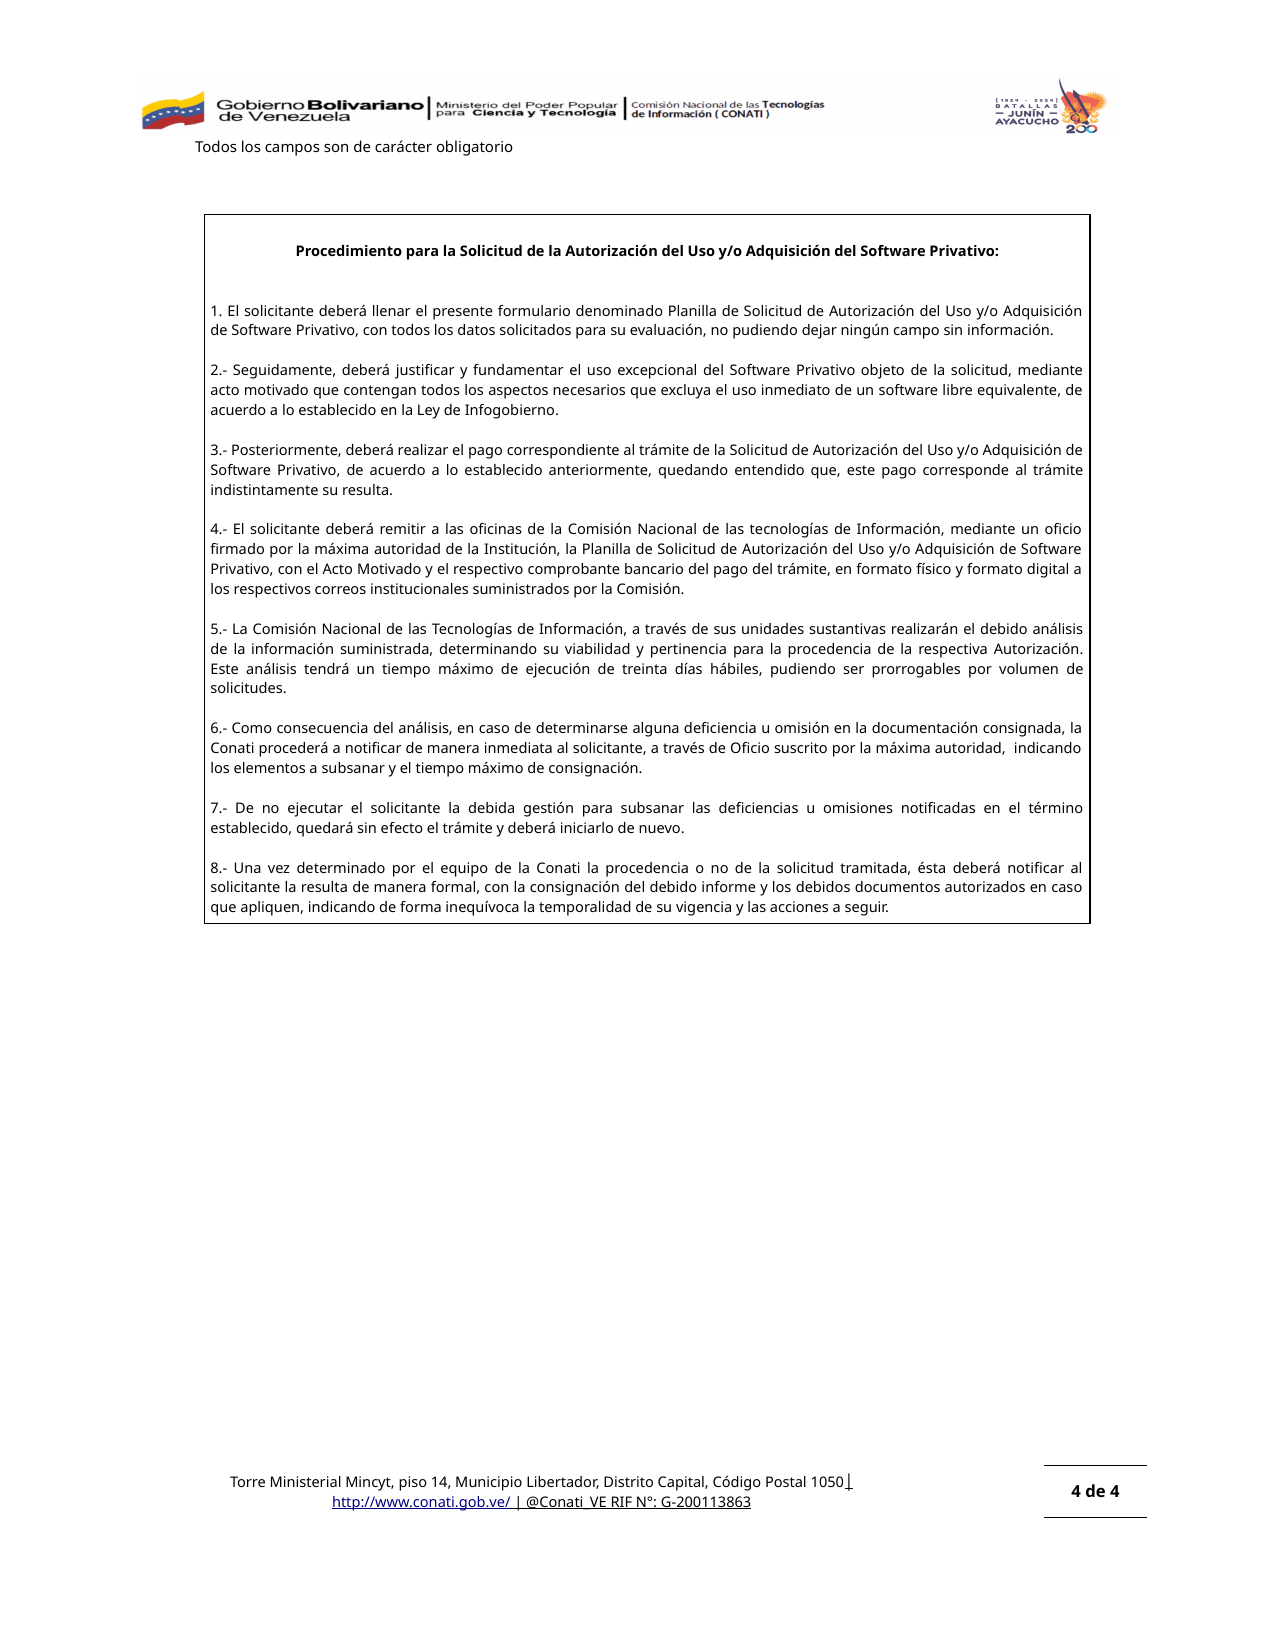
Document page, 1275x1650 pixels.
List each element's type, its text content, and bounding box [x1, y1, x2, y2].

text Todos los campos son de carácter obligatorio [195, 133, 1157, 156]
picture [139, 75, 1114, 136]
table_header Procedimiento para la Solicitud de la Autorización del Uso y/o Adquisición del Software Privativo: 1. El solicitante deberá llenar el presente formulario denominado Planilla de Solicitud de Autorización del Uso y/o Adquisición de Software Privativo, con todos los datos solicitados para su evaluación, no pudiendo dejar ningún campo sin información. 2.- Seguidamente, deberá justificar y fundamentar el uso excepcional del Software Privativo objeto de la solicitud, mediante acto motivado que contengan todos los aspectos necesarios que excluya el uso inmediato de un software libre equivalente, de acuerdo a lo establecido en la Ley de Infogobierno. 3.- Posteriormente, deberá realizar el pago correspondiente al trámite de la Solicitud de Autorización del Uso y/o Adquisición de Software Privativo, de acuerdo a lo establecido anteriormente, quedando entendido que, este pago corresponde al trámite indistintamente su resulta. 4.- El solicitante deberá remitir a las oficinas de la Comisión Nacional de las tecnologías de Información, mediante un oficio firmado por la máxima autoridad de la Institución, la Planilla de Solicitud de Autorización del Uso y/o Adquisición de Software Privativo, con el Acto Motivado y el respectivo comprobante bancario del pago del trámite, en formato físico y formato digital a los respectivos correos institucionales suministrados por la Comisión. 5.- La Comisión Nacional de las Tecnologías de Información, a través de sus unidades sustantivas realizarán el debido análisis de la información suministrada, determinando su viabilidad y pertinencia para la procedencia de la respectiva Autorización. Este análisis tendrá un tiempo máximo de ejecución de treinta días hábiles, pudiendo ser prorrogables por volumen de solicitudes. 6.- Como consecuencia del análisis, en caso de determinarse alguna deficiencia u omisión en la documentación consignada, la Conati procederá a notificar de manera inmediata al solicitante, a través de Oficio suscrito por la máxima autoridad, indicando los elementos a subsanar y el tiempo máximo de consignación. 7.- De no ejecutar el solicitante la debida gestión para subsanar las deficiencias u omisiones notificadas en el término establecido, quedará sin efecto el trámite y deberá iniciarlo de nuevo. 8.- Una vez determinado por el equipo de la Conati la procedencia o no de la solicitud tramitada, ésta deberá notificar al solicitante la resulta de manera formal, con la consignación del debido informe y los debidos documentos autorizados en caso que apliquen, indicando de forma inequívoca la temporalidad de su vigencia y las acciones a seguir. [205, 215, 1089, 923]
